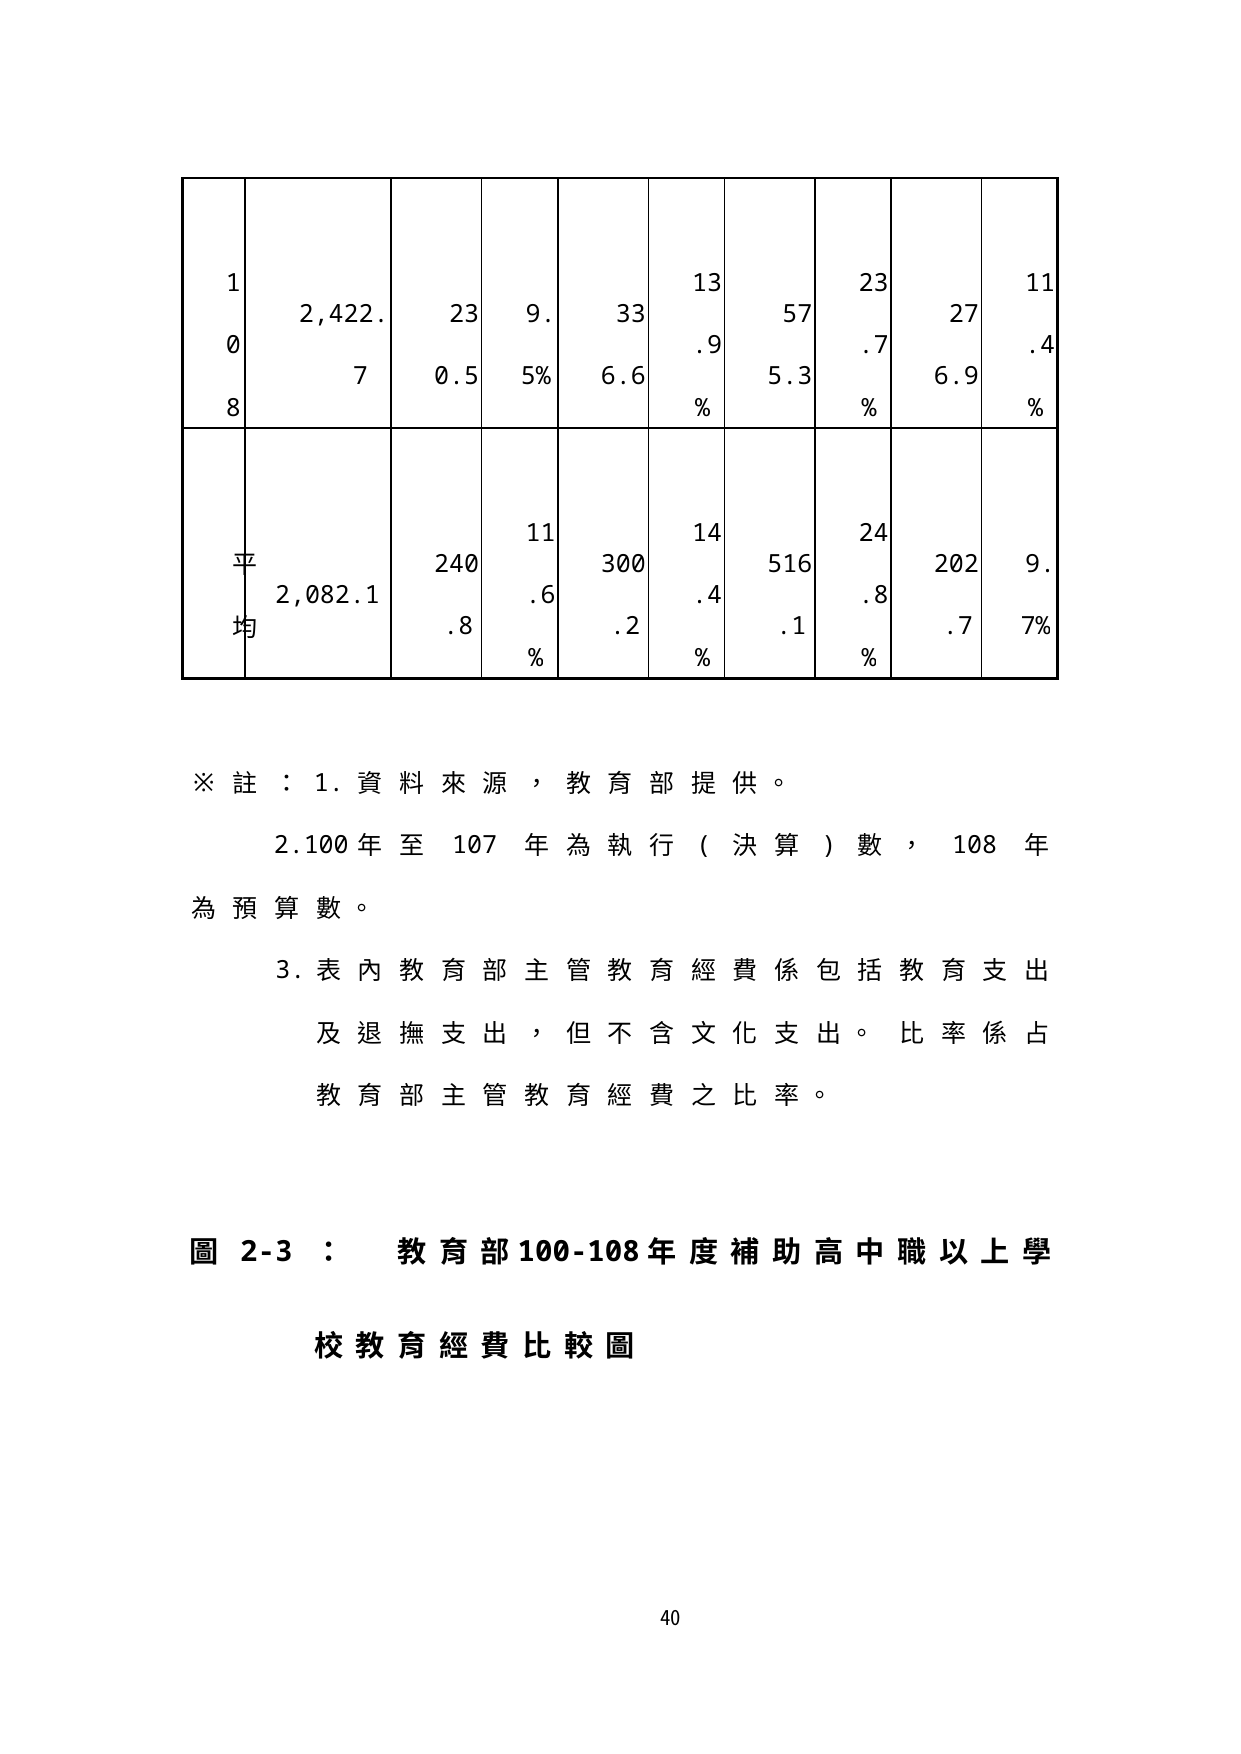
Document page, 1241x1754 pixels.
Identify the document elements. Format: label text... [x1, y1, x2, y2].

table_cell 202.7 [892, 429, 981, 677]
table_cell 276.9 [892, 179, 981, 427]
table_cell 2,082.1 [246, 429, 390, 677]
table_cell 240.8 [392, 429, 481, 677]
table_cell 24.8% [816, 429, 890, 677]
table_cell 平均 [184, 429, 244, 677]
table_cell 9.5% [482, 179, 557, 427]
table_cell 14.4% [649, 429, 724, 677]
table_cell 575.3 [725, 179, 814, 427]
table_cell 13.9% [649, 179, 724, 427]
table_cell 11.6% [482, 429, 557, 677]
table_cell 2,422.7 [246, 179, 390, 427]
table_cell 9.7% [982, 429, 1056, 677]
table_cell 23.7% [816, 179, 890, 427]
text ※註：1.資料來源，教育部提供。 [183, 740, 1058, 802]
text 圖2-3： 教育部100-108年度補助高中職以上學校教育經費比較圖 [183, 1177, 1058, 1365]
table_cell 336.6 [559, 179, 648, 427]
table_cell 230.5 [392, 179, 481, 427]
text 2.100年至107年為執行(決算)數，108年為預算數。 [183, 802, 1058, 927]
table_cell 108 [184, 179, 244, 427]
table_cell 516.1 [725, 429, 814, 677]
table_cell 11.4% [982, 179, 1056, 427]
text 3.表內教育部主管教育經費係包括教育支出及退撫支出，但不含文化支出。比率係占教育部主管教育經費之比率。 [183, 927, 1058, 1115]
table_cell 300.2 [559, 429, 648, 677]
